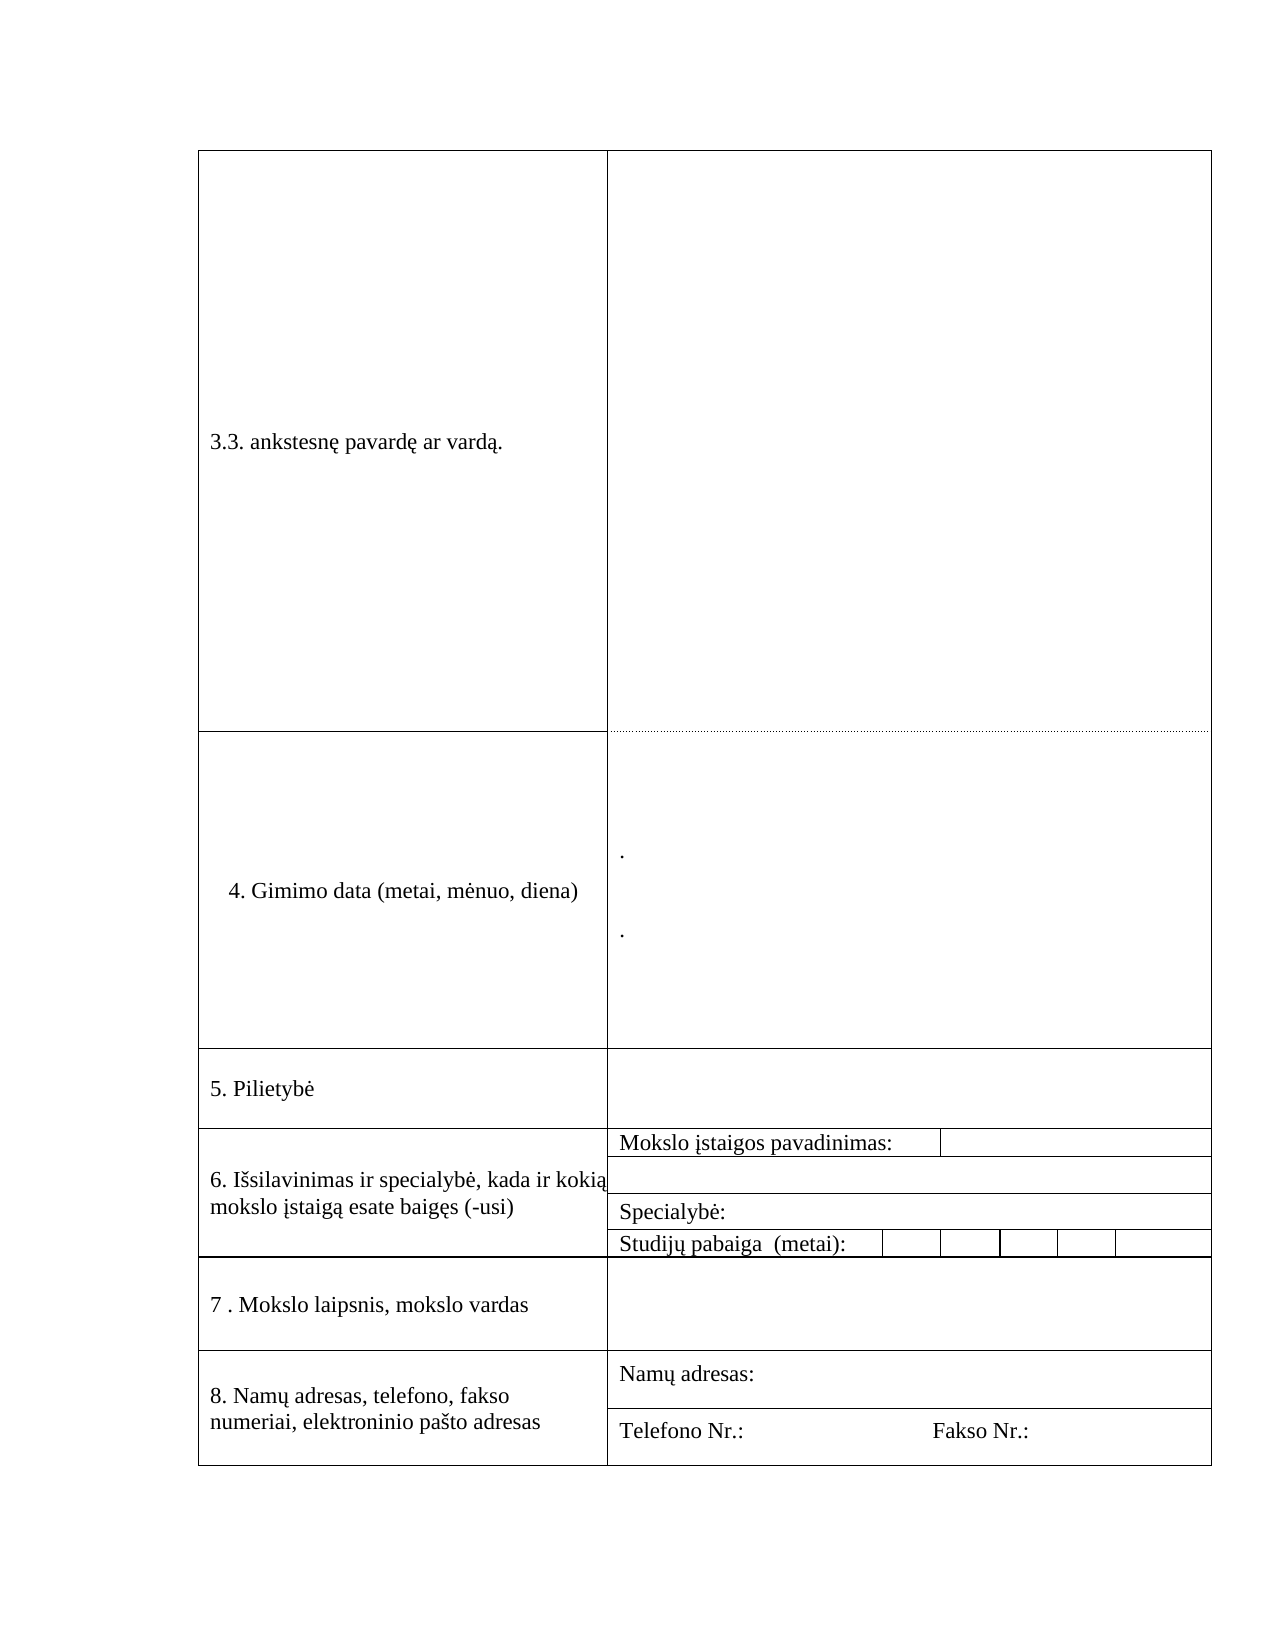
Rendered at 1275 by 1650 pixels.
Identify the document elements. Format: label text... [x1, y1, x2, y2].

table_cell 5. Pilietybė [199, 1049, 607, 1128]
table_cell 3.3. ankstesnę pavardę ar vardą. [199, 151, 607, 731]
table_cell [608, 151, 1211, 731]
table_cell . . [608, 731, 1211, 1048]
table_cell [883, 1230, 940, 1256]
table_cell [1058, 1230, 1115, 1256]
table_cell [608, 1157, 1211, 1193]
table_cell [608, 1049, 1211, 1128]
table_cell [1116, 1230, 1211, 1256]
table_cell Namų adresas: [608, 1351, 1211, 1408]
table_cell 8. Namų adresas, telefono, fakso numeriai, elektroninio pašto adresas [199, 1351, 607, 1465]
table_cell 7 . Mokslo laipsnis, mokslo vardas [199, 1258, 607, 1350]
table_cell Specialybė: [608, 1194, 1211, 1229]
table_cell 6. Išsilavinimas ir specialybė, kada ir kokią mokslo įstaigą esate baigęs (-usi) [199, 1129, 607, 1256]
table_cell [1001, 1230, 1057, 1256]
table_cell [608, 1258, 1211, 1350]
table_cell Mokslo įstaigos pavadinimas: [608, 1129, 940, 1156]
table_cell Telefono Nr.: Fakso Nr.: [608, 1409, 1211, 1465]
table_cell [941, 1129, 1211, 1156]
table_cell 4. Gimimo data (metai, mėnuo, diena) [199, 732, 607, 1048]
table_cell Studijų pabaiga (metai): [608, 1230, 882, 1256]
table_cell [941, 1230, 999, 1256]
